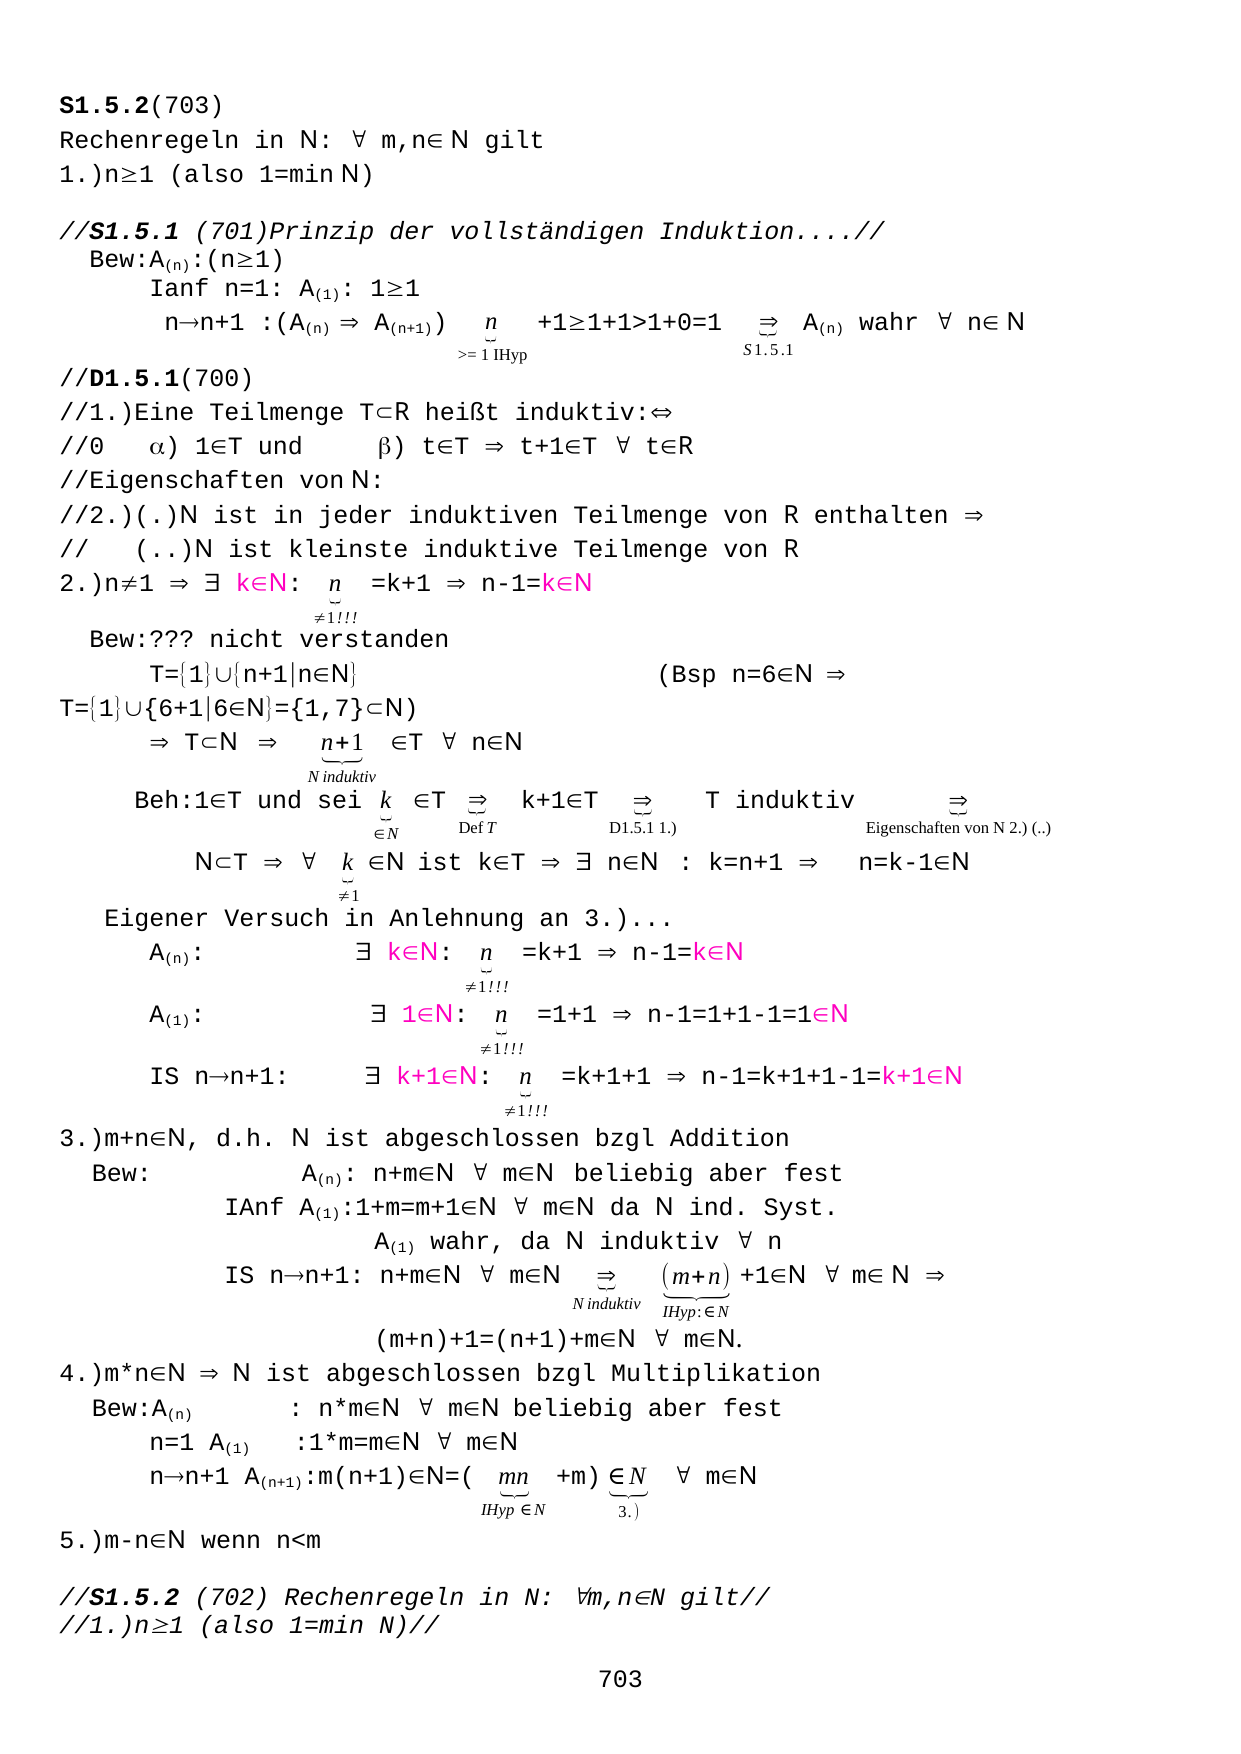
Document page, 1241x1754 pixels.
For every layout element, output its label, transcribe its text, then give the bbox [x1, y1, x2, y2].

subtitle //S1.5.2 (702) Rechenregeln in N: m,nN gilt// [59, 1584, 1181, 1612]
text  TN  T  nN [59, 724, 1181, 786]
text A(1) wahr, da N induktiv  n [59, 1223, 1181, 1257]
text IS nn+1: n+mN  mN+1N  m N  [59, 1257, 1181, 1321]
text 3.)m+nN, d.h. N ist abgeschlossen bzgl Addition [59, 1120, 1181, 1154]
text (m+n)+1=(n+1)+mN  mN. [59, 1321, 1181, 1355]
text 2.)n1   kN:=k+1  n-1=kN [59, 565, 1181, 627]
text Beh:1T und seiT k+1T T induktiv NT   N ist kT   nN : k=n+1  n=k-1N [59, 786, 1181, 905]
text S1.5.2(703) [59, 93, 1181, 121]
text 1.)n1 (also 1=min N) [59, 156, 1181, 190]
text //2.)(.)N ist in jeder induktiven Teilmenge von R enthalten  [59, 496, 1181, 531]
text 5.)m-nN wenn n<m [59, 1521, 1181, 1556]
subtitle Rechenregeln in N:  m,n N gilt [59, 121, 1181, 156]
text //1.)Eine Teilmenge TR heißt induktiv: [59, 393, 1181, 428]
text T=1n+1nN (Bsp n=6N  T=1{6+16N={1,7}N) [59, 655, 1181, 724]
text //1.)n1 (also 1=min N)// [59, 1612, 1181, 1641]
text n=1 A(1) :1*m=mN  mN [59, 1424, 1181, 1458]
text // (..)N ist kleinste induktive Teilmenge von R [59, 531, 1181, 565]
text Bew:A(n):(n1) [59, 247, 1181, 275]
text Bew:??? nicht verstanden [59, 627, 1181, 655]
text A(n):  kN:=k+1  n-1=kN [59, 934, 1181, 996]
text Bew: A(n): n+mN  mN beliebig aber fest [59, 1154, 1181, 1188]
text Bew:A(n) : n*mN  mN beliebig aber fest [59, 1389, 1181, 1424]
text nn+1 A(n+1):m(n+1)N=(+m)  mN [59, 1458, 1181, 1521]
text Ianf n=1: A(1): 11 [59, 275, 1181, 303]
text Eigener Versuch in Anlehnung an 3.)... [59, 905, 1181, 934]
text A(1):  1N:=1+1  n-1=1+1-1=1N [59, 996, 1181, 1058]
text nn+1 :(A(n)  A(n+1))+11+1>1+0=1 A(n) wahr  n N [59, 303, 1181, 365]
text 4.)m*nN  N ist abgeschlossen bzgl Multiplikation [59, 1355, 1181, 1389]
text //D1.5.1(700) [59, 365, 1181, 393]
text //0 ) 1T und ) tT  t+1T  tR [59, 428, 1181, 462]
text //S1.5.1 (701)Prinzip der vollständigen Induktion....// [59, 218, 1181, 247]
text IS nn+1:  k+1N:=k+1+1  n-1=k+1+1-1=k+1N [59, 1058, 1181, 1120]
text //Eigenschaften von N: [59, 462, 1181, 496]
text IAnf A(1):1+m=m+1N  mN da N ind. Syst. [59, 1188, 1181, 1223]
